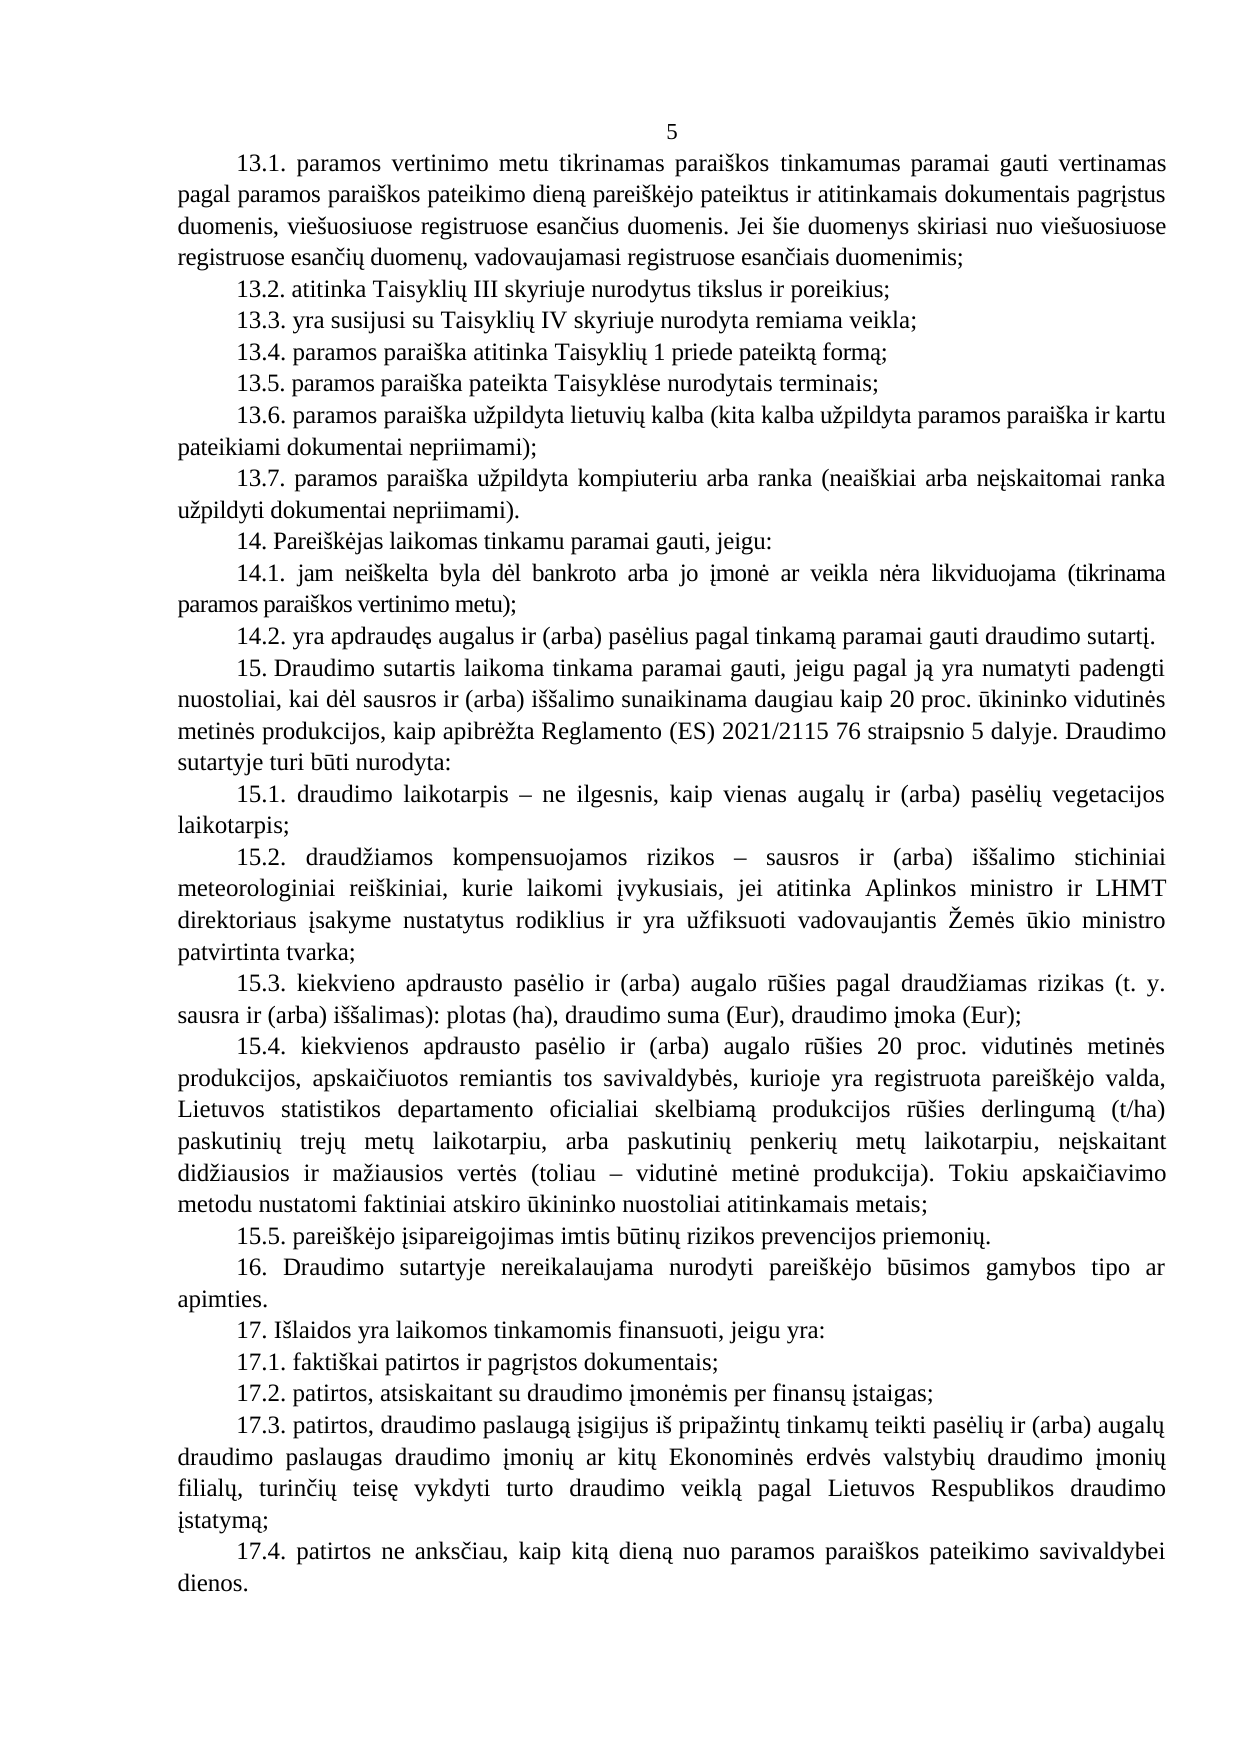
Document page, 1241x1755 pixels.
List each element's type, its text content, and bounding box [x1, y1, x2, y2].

text 13.2. atitinka Taisyklių III skyriuje nurodytus tikslus ir poreikius; [177, 274, 1166, 303]
text 13.3. yra susijusi su Taisyklių IV skyriuje nurodyta remiama veikla; [177, 305, 1166, 334]
text 15.5. pareiškėjo įsipareigojimas imtis būtinų rizikos prevencijos priemonių. [177, 1221, 1166, 1249]
text 17. Išlaidos yra laikomos tinkamomis finansuoti, jeigu yra: [177, 1315, 1166, 1344]
text 17.2. patirtos, atsiskaitant su draudimo įmonėmis per finansų įstaigas; [177, 1378, 1166, 1407]
text 15.2. draudžiamos kompensuojamos rizikos – sausros ir (arba) iššalimo stichiniai meteorologiniai reiškiniai, kurie laikomi įvykusiais, jei atitinka Aplinkos ministro ir LHMT direktoriaus įsakyme nustatytus rodiklius ir yra užfiksuoti vadovaujantis Žemės ūkio ministro patvirtinta tvarka; [177, 842, 1166, 965]
text 14.2. yra apdraudęs augalus ir (arba) pasėlius pagal tinkamą paramai gauti draudimo sutartį. [177, 621, 1166, 650]
text 15.3. kiekvieno apdrausto pasėlio ir (arba) augalo rūšies pagal draudžiamas rizikas (t. y. sausra ir (arba) iššalimas): plotas (ha), draudimo suma (Eur), draudimo įmoka (Eur); [177, 968, 1166, 1028]
text 13.4. paramos paraiška atitinka Taisyklių 1 priede pateiktą formą; [177, 337, 1166, 366]
text 13.6. paramos paraiška užpildyta lietuvių kalba (kita kalba užpildyta paramos paraiška ir kartu pateikiami dokumentai nepriimami); [177, 400, 1166, 460]
text 17.1. faktiškai patirtos ir pagrįstos dokumentais; [177, 1347, 1166, 1376]
text 13.1. paramos vertinimo metu tikrinamas paraiškos tinkamumas paramai gauti vertinamas pagal paramos paraiškos pateikimo dieną pareiškėjo pateiktus ir atitinkamais dokumentais pagrįstus duomenis, viešuosiuose registruose esančius duomenis. Jei šie duomenys skiriasi nuo viešuosiuose registruose esančių duomenų, vadovaujamasi registruose esančiais duomenimis; [177, 148, 1166, 271]
text 15.4. kiekvienos apdrausto pasėlio ir (arba) augalo rūšies 20 proc. vidutinės metinės produkcijos, apskaičiuotos remiantis tos savivaldybės, kurioje yra registruota pareiškėjo valda, Lietuvos statistikos departamento oficialiai skelbiamą produkcijos rūšies derlingumą (t/ha) paskutinių trejų metų laikotarpiu, arba paskutinių penkerių metų laikotarpiu, neįskaitant didžiausios ir mažiausios vertės (toliau – vidutinė metinė produkcija). Tokiu apskaičiavimo metodu nustatomi faktiniai atskiro ūkininko nuostoliai atitinkamais metais; [177, 1031, 1166, 1218]
text 15. Draudimo sutartis laikoma tinkama paramai gauti, jeigu pagal ją yra numatyti padengti nuostoliai, kai dėl sausros ir (arba) iššalimo sunaikinama daugiau kaip 20 proc. ūkininko vidutinės metinės produkcijos, kaip apibrėžta Reglamento (ES) 2021/2115 76 straipsnio 5 dalyje. Draudimo sutartyje turi būti nurodyta: [177, 653, 1166, 776]
text 16. Draudimo sutartyje nereikalaujama nurodyti pareiškėjo būsimos gamybos tipo ar apimties. [177, 1252, 1166, 1313]
text 15.1. draudimo laikotarpis – ne ilgesnis, kaip vienas augalų ir (arba) pasėlių vegetacijos laikotarpis; [177, 779, 1166, 839]
text 13.7. paramos paraiška užpildyta kompiuteriu arba ranka (neaiškiai arba neįskaitomai ranka užpildyti dokumentai nepriimami). [177, 463, 1166, 523]
text 14.1. jam neiškelta byla dėl bankroto arba jo įmonė ar veikla nėra likviduojama (tikrinama paramos paraiškos vertinimo metu); [177, 558, 1166, 618]
text 14. Pareiškėjas laikomas tinkamu paramai gauti, jeigu: [177, 526, 1166, 555]
text 13.5. paramos paraiška pateikta Taisyklėse nurodytais terminais; [177, 368, 1166, 397]
text 17.3. patirtos, draudimo paslaugą įsigijus iš pripažintų tinkamų teikti pasėlių ir (arba) augalų draudimo paslaugas draudimo įmonių ar kitų Ekonominės erdvės valstybių draudimo įmonių filialų, turinčių teisę vykdyti turto draudimo veiklą pagal Lietuvos Respublikos draudimo įstatymą; [177, 1410, 1166, 1533]
text 17.4. patirtos ne anksčiau, kaip kitą dieną nuo paramos paraiškos pateikimo savivaldybei dienos. [177, 1536, 1166, 1597]
